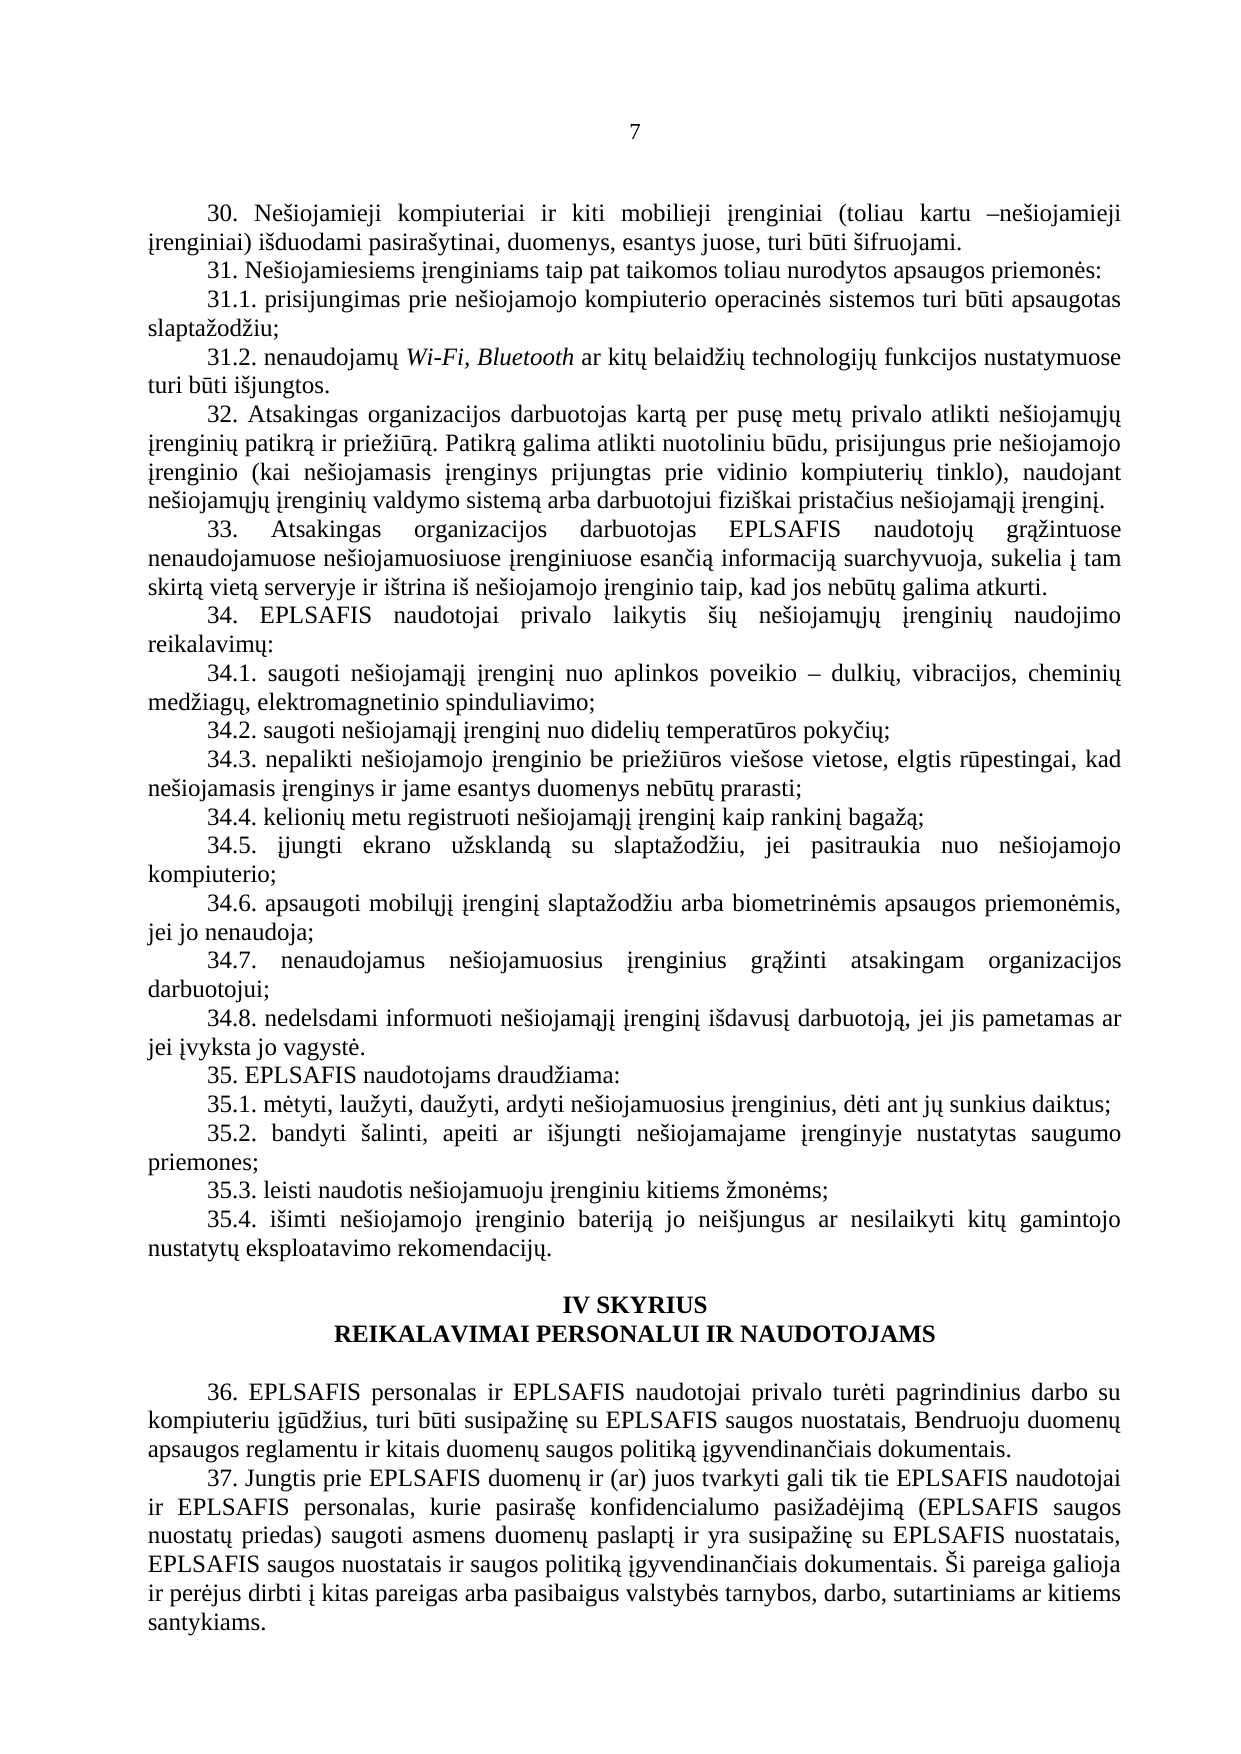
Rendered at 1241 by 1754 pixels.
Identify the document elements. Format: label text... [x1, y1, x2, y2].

text 34.5. įjungti ekrano užsklandą su slaptažodžiu, jei pasitraukia nuo nešiojamojo kompiuterio; [148, 830, 1122, 888]
text 35.4. išimti nešiojamojo įrenginio bateriją jo neišjungus ar nesilaikyti kitų gamintojo nustatytų eksploatavimo rekomendacijų. [148, 1204, 1122, 1262]
text 36. EPLSAFIS personalas ir EPLSAFIS naudotojai privalo turėti pagrindinius darbo su kompiuteriu įgūdžius, turi būti susipažinę su EPLSAFIS saugos nuostatais, Bendruoju duomenų apsaugos reglamentu ir kitais duomenų saugos politiką įgyvendinančiais dokumentais. [148, 1377, 1122, 1463]
text 35.3. leisti naudotis nešiojamuoju įrenginiu kitiems žmonėms; [148, 1175, 1122, 1204]
text 34.8. nedelsdami informuoti nešiojamąjį įrenginį išdavusį darbuotoją, jei jis pametamas ar jei įvyksta jo vagystė. [148, 1003, 1122, 1060]
text 32. Atsakingas organizacijos darbuotojas kartą per pusę metų privalo atlikti nešiojamųjų įrenginių patikrą ir priežiūrą. Patikrą galima atlikti nuotoliniu būdu, prisijungus prie nešiojamojo įrenginio (kai nešiojamasis įrenginys prijungtas prie vidinio kompiuterių tinklo), naudojant nešiojamųjų įrenginių valdymo sistemą arba darbuotojui fiziškai pristačius nešiojamąjį įrenginį. [148, 399, 1122, 514]
text 30. Nešiojamieji kompiuteriai ir kiti mobilieji įrenginiai (toliau kartu –nešiojamieji įrenginiai) išduodami pasirašytinai, duomenys, esantys juose, turi būti šifruojami. [148, 198, 1122, 255]
text REIKALAVIMAI PERSONALUI IR NAUDOTOJAMS [148, 1319, 1122, 1348]
text 34.4. kelionių metu registruoti nešiojamąjį įrenginį kaip rankinį bagažą; [148, 802, 1122, 830]
text 37. Jungtis prie EPLSAFIS duomenų ir (ar) juos tvarkyti gali tik tie EPLSAFIS naudotojai ir EPLSAFIS personalas, kurie pasirašę konfidencialumo pasižadėjimą (EPLSAFIS saugos nuostatų priedas) saugoti asmens duomenų paslaptį ir yra susipažinę su EPLSAFIS nuostatais, EPLSAFIS saugos nuostatais ir saugos politiką įgyvendinančiais dokumentais. Ši pareiga galioja ir perėjus dirbti į kitas pareigas arba pasibaigus valstybės tarnybos, darbo, sutartiniams ar kitiems santykiams. [148, 1463, 1122, 1635]
text 35. EPLSAFIS naudotojams draudžiama: [148, 1060, 1122, 1089]
text 31.1. prisijungimas prie nešiojamojo kompiuterio operacinės sistemos turi būti apsaugotas slaptažodžiu; [148, 284, 1122, 342]
text 34. EPLSAFIS naudotojai privalo laikytis šių nešiojamųjų įrenginių naudojimo reikalavimų: [148, 600, 1122, 658]
text 34.3. nepalikti nešiojamojo įrenginio be priežiūros viešose vietose, elgtis rūpestingai, kad nešiojamasis įrenginys ir jame esantys duomenys nebūtų prarasti; [148, 744, 1122, 802]
text 31.2. nenaudojamų Wi-Fi, Bluetooth ar kitų belaidžių technologijų funkcijos nustatymuose turi būti išjungtos. [148, 342, 1122, 399]
text 35.1. mėtyti, laužyti, daužyti, ardyti nešiojamuosius įrenginius, dėti ant jų sunkius daiktus; [148, 1089, 1122, 1118]
text IV SKYRIUS [148, 1290, 1122, 1319]
text 34.2. saugoti nešiojamąjį įrenginį nuo didelių temperatūros pokyčių; [148, 715, 1122, 744]
text 31. Nešiojamiesiems įrenginiams taip pat taikomos toliau nurodytos apsaugos priemonės: [148, 255, 1122, 284]
text 34.6. apsaugoti mobilųjį įrenginį slaptažodžiu arba biometrinėmis apsaugos priemonėmis, jei jo nenaudoja; [148, 888, 1122, 945]
text 35.2. bandyti šalinti, apeiti ar išjungti nešiojamajame įrenginyje nustatytas saugumo priemones; [148, 1118, 1122, 1175]
text 33. Atsakingas organizacijos darbuotojas EPLSAFIS naudotojų grąžintuose nenaudojamuose nešiojamuosiuose įrenginiuose esančią informaciją suarchyvuoja, sukelia į tam skirtą vietą serveryje ir ištrina iš nešiojamojo įrenginio taip, kad jos nebūtų galima atkurti. [148, 514, 1122, 600]
text 34.1. saugoti nešiojamąjį įrenginį nuo aplinkos poveikio – dulkių, vibracijos, cheminių medžiagų, elektromagnetinio spinduliavimo; [148, 658, 1122, 715]
text 34.7. nenaudojamus nešiojamuosius įrenginius grąžinti atsakingam organizacijos darbuotojui; [148, 945, 1122, 1003]
